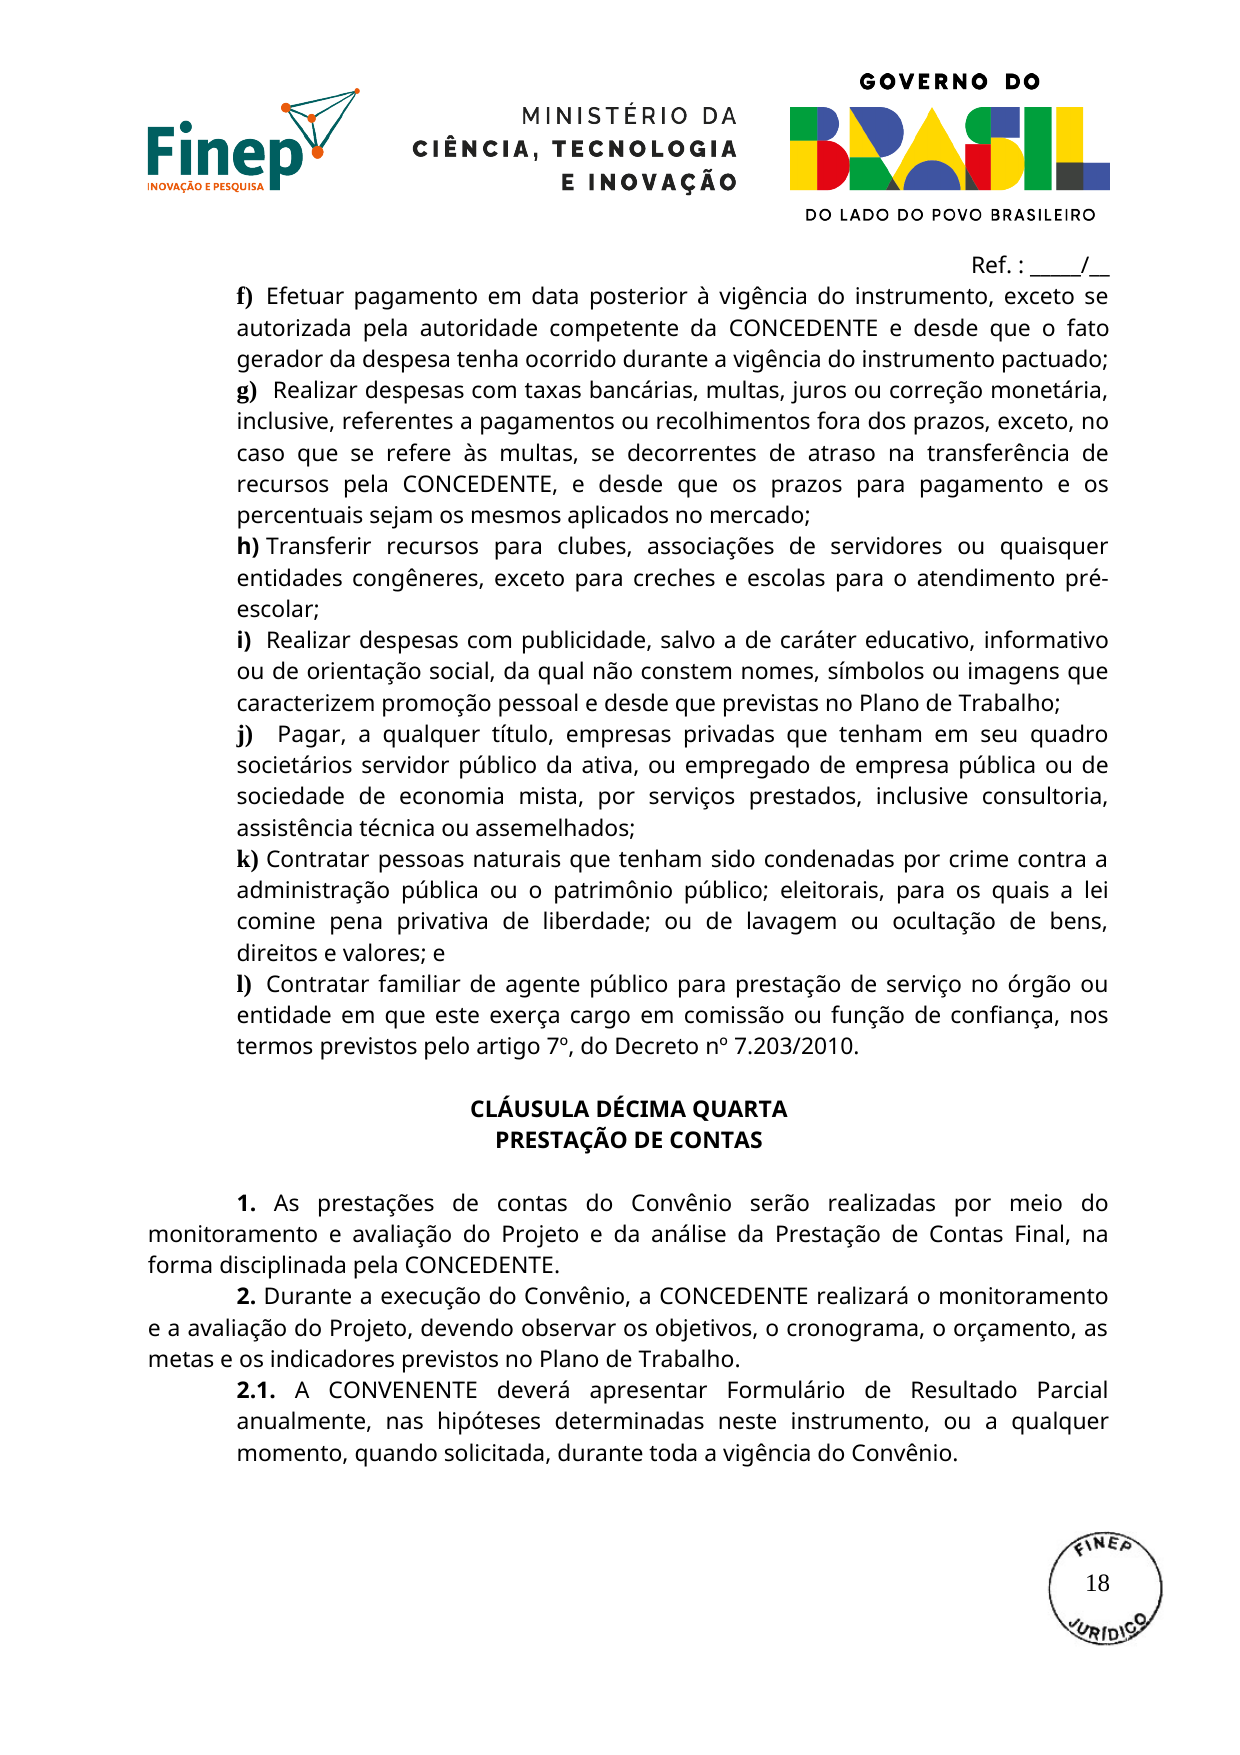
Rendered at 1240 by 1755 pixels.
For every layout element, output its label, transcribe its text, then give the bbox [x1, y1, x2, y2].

list Realizar despesas com publicidade, salvo a de caráter educativo, informativo ou de orientação social, da qual não constem nomes, símbolos ou imagens que caracterizem promoção pessoal e desde que previstas no Plano de Trabalho; [236, 624, 1110, 718]
list Contratar familiar de agente público para prestação de serviço no órgão ou entidade em que este exerça cargo em comissão ou função de confiança, nos termos previstos pelo artigo 7º, do Decreto nº 7.203/2010. [236, 968, 1110, 1061]
list Realizar despesas com taxas bancárias, multas, juros ou correção monetária, inclusive, referentes a pagamentos ou recolhimentos fora dos prazos, exceto, no caso que se refere às multas, se decorrentes de atraso na transferência de recursos pela CONCEDENTE, e desde que os prazos para pagamento e os percentuais sejam os mesmos aplicados no mercado; [236, 374, 1110, 530]
list Efetuar pagamento em data posterior à vigência do instrumento, exceto se autorizada pela autoridade competente da CONCEDENTE e desde que o fato gerador da despesa tenha ocorrido durante a vigência do instrumento pactuado; [236, 280, 1110, 374]
list Contratar pessoas naturais que tenham sido condenadas por crime contra a administração pública ou o patrimônio público; eleitorais, para os quais a lei comine pena privativa de liberdade; ou de lavagem ou ocultação de bens, direitos e valores; e [236, 843, 1110, 968]
text CLÁUSULA DÉCIMA QUARTA [148, 1093, 1110, 1124]
text 1. As prestações de contas do Convênio serão realizadas por meio do monitoramento e avaliação do Projeto e da análise da Prestação de Contas Final, na forma disciplinada pela CONCEDENTE. [148, 1186, 1110, 1280]
list Transferir recursos para clubes, associações de servidores ou quaisquer entidades congêneres, exceto para creches e escolas para o atendimento pré-escolar; [236, 530, 1110, 624]
text PRESTAÇÃO DE CONTAS [148, 1124, 1110, 1155]
text 2. Durante a execução do Convênio, a CONCEDENTE realizará o monitoramento e a avaliação do Projeto, devendo observar os objetivos, o cronograma, o orçamento, as metas e os indicadores previstos no Plano de Trabalho. [148, 1280, 1110, 1374]
text 2.1. A CONVENENTE deverá apresentar Formulário de Resultado Parcial anualmente, nas hipóteses determinadas neste instrumento, ou a qualquer momento, quando solicitada, durante toda a vigência do Convênio. [236, 1374, 1110, 1468]
list Pagar, a qualquer título, empresas privadas que tenham em seu quadro societários servidor público da ativa, ou empregado de empresa pública ou de sociedade de economia mista, por serviços prestados, inclusive consultoria, assistência técnica ou assemelhados; [236, 718, 1110, 843]
